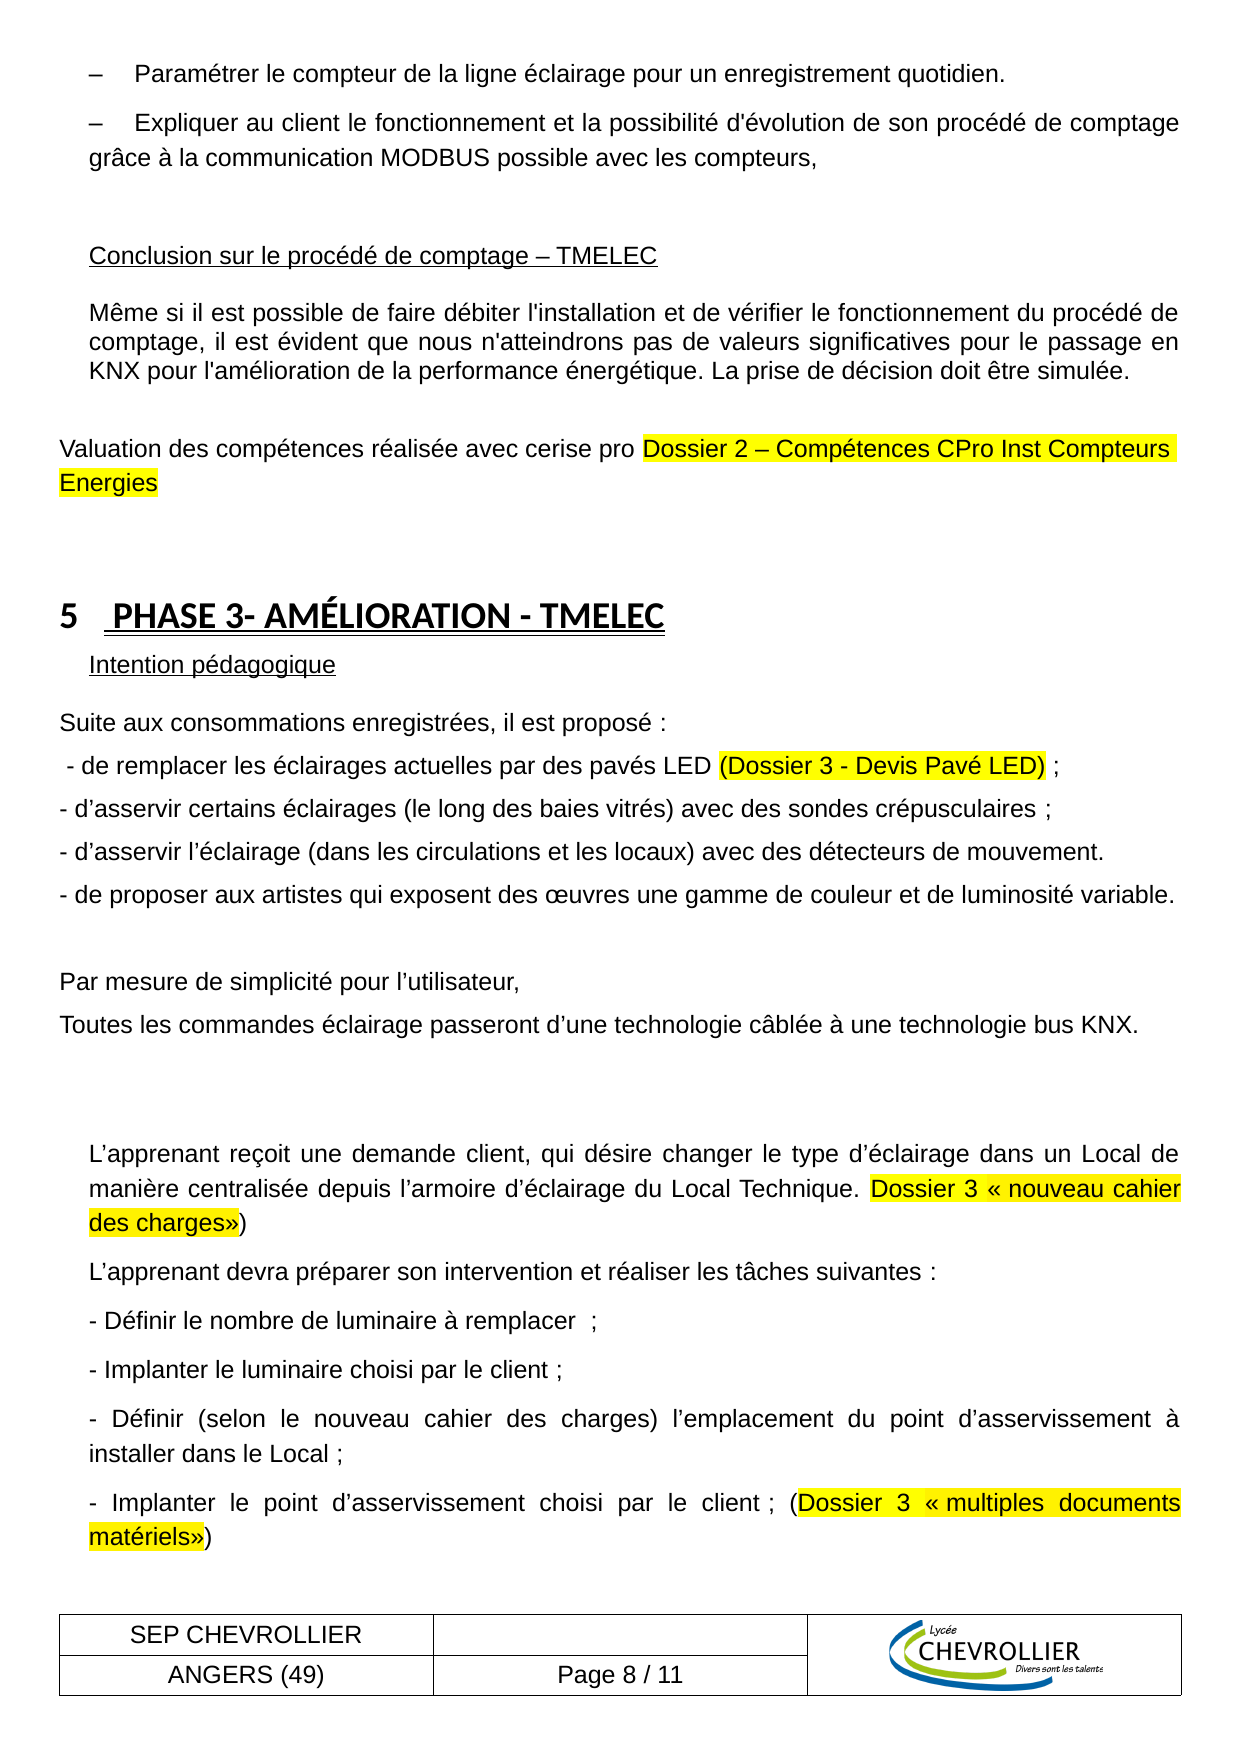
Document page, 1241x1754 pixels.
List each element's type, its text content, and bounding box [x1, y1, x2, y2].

text Même si il est possible de faire débiter l'installation et de vérifier le fonctionnement du procédé de comptage, il est évident que nous n'atteindrons pas de valeurs significatives pour le passage en KNX pour l'amélioration de la performance énergétique. La prise de décision doit être simulée. [89, 298, 1181, 385]
text - d’asservir certains éclairages (le long des baies vitrés) avec des sondes crépusculaires ; [59, 794, 1181, 823]
list Expliquer au client le fonctionnement et la possibilité d'évolution de son procédé de comptage grâce à la communication MODBUS possible avec les compteurs, [89, 108, 1181, 172]
text - d’asservir l’éclairage (dans les circulations et les locaux) avec des détecteurs de mouvement. [59, 837, 1181, 866]
text L’apprenant devra préparer son intervention et réaliser les tâches suivantes : [89, 1257, 1181, 1286]
text Conclusion sur le procédé de comptage – TMELEC [89, 241, 1181, 270]
text - Implanter le luminaire choisi par le client ; [89, 1355, 1181, 1384]
text Intention pédagogique [89, 650, 1181, 679]
text - de remplacer les éclairages actuelles par des pavés LED (Dossier 3 - Devis Pavé LED) ; [59, 751, 1181, 780]
text - Définir (selon le nouveau cahier des charges) l’emplacement du point d’asservissement à installer dans le Local ; [89, 1404, 1181, 1467]
text Valuation des compétences réalisée avec cerise pro Dossier 2 – Compétences CPro Inst Compteurs Energies [59, 434, 1181, 497]
subtitle Phase 3- amélioration - TMELEC [59, 591, 1181, 638]
text Par mesure de simplicité pour l’utilisateur, [59, 967, 1181, 995]
text - Implanter le point d’asservissement choisi par le client ; (Dossier 3 « multiples documents matériels») [89, 1488, 1181, 1551]
list Paramétrer le compteur de la ligne éclairage pour un enregistrement quotidien. [89, 59, 1181, 88]
text Toutes les commandes éclairage passeront d’une technologie câblée à une technologie bus KNX. [59, 1010, 1181, 1038]
text L’apprenant reçoit une demande client, qui désire changer le type d’éclairage dans un Local de manière centralisée depuis l’armoire d’éclairage du Local Technique. Dossier 3 « nouveau cahier des charges») [89, 1139, 1181, 1237]
picture [889, 1620, 1103, 1691]
text Suite aux consommations enregistrées, il est proposé : [59, 708, 1181, 737]
text - Définir le nombre de luminaire à remplacer ; [89, 1306, 1181, 1335]
text - de proposer aux artistes qui exposent des œuvres une gamme de couleur et de luminosité variable. [59, 880, 1181, 909]
